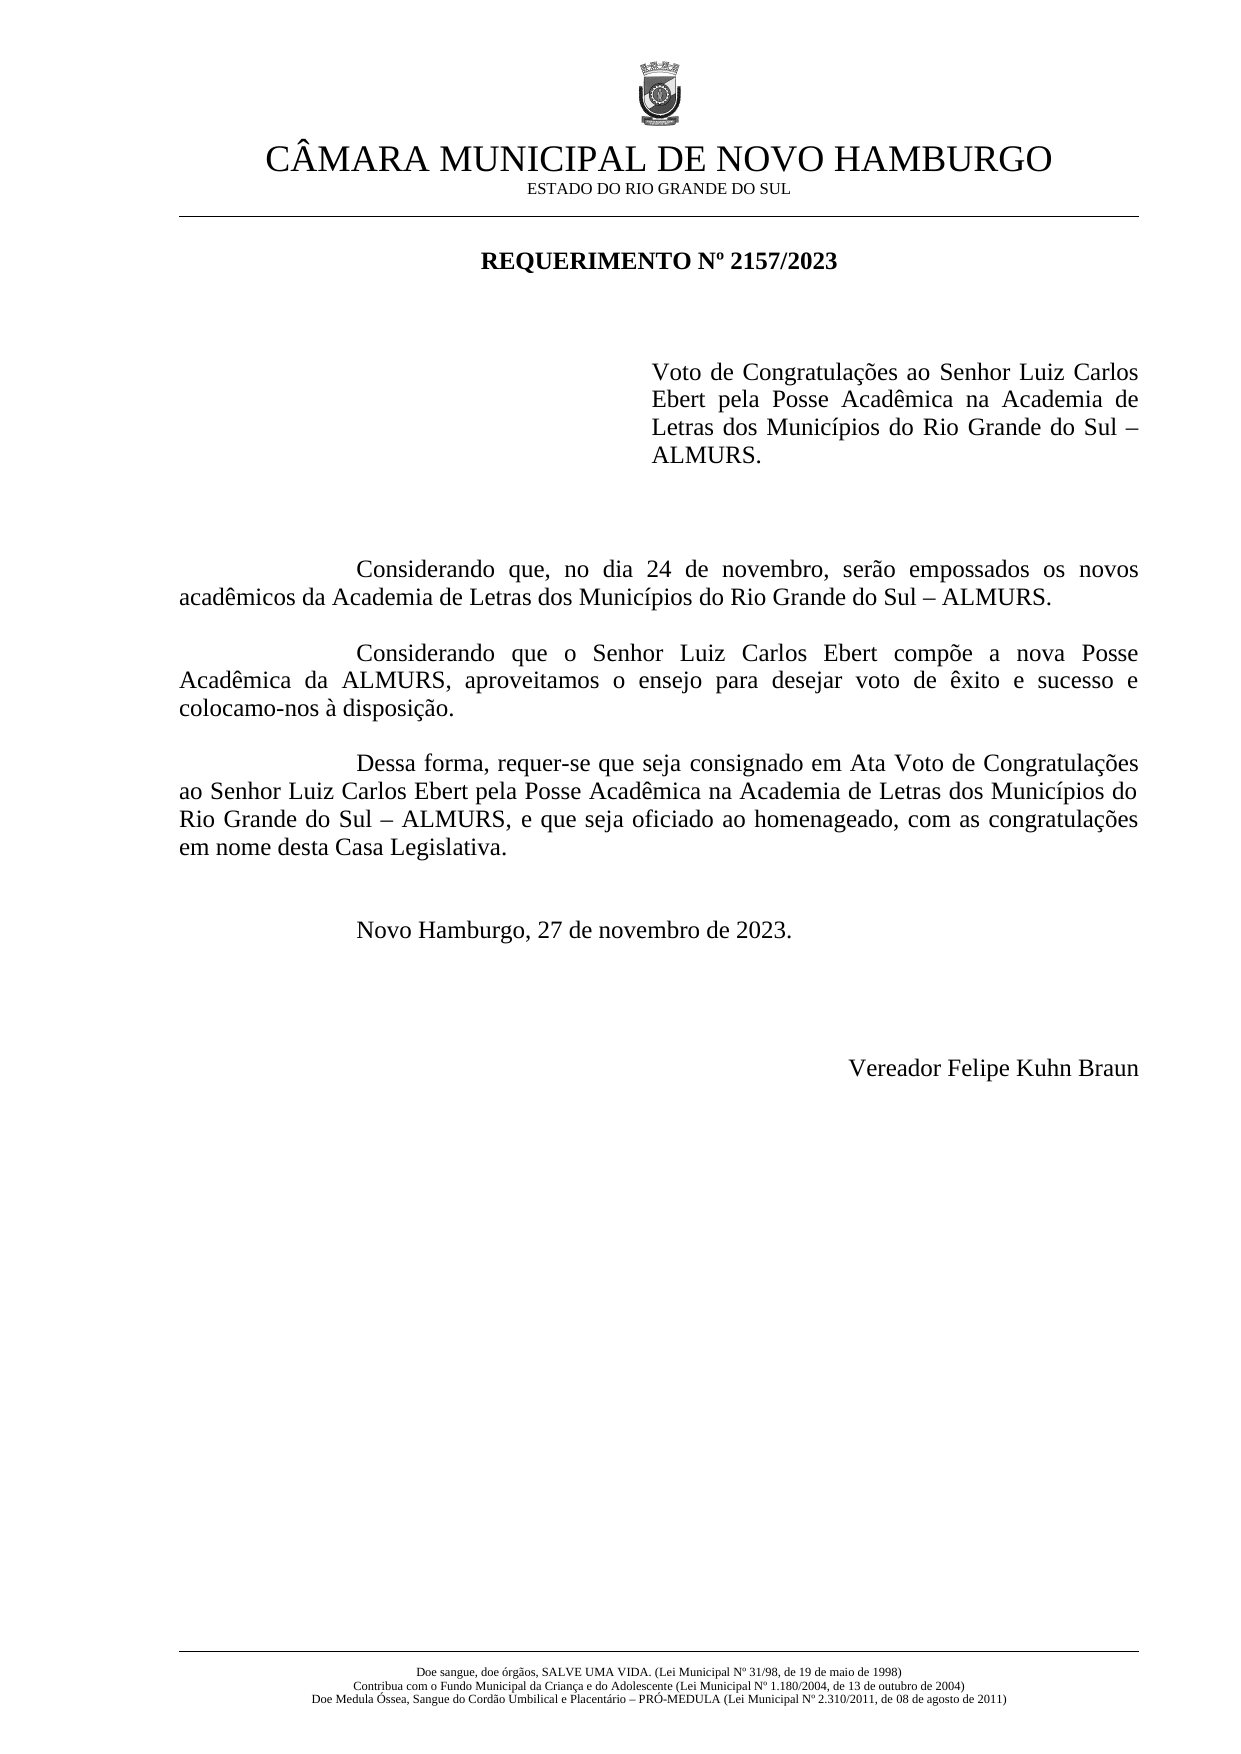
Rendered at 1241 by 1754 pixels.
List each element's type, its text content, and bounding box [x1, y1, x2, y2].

text Novo Hamburgo, 27 de novembro de 2023. [179, 916, 1139, 943]
text Considerando que o Senhor Luiz Carlos Ebert compõe a nova Posse Acadêmica da ALMURS, aproveitamos o ensejo para desejar voto de êxito e sucesso e colocamo-nos à disposição. [179, 639, 1139, 722]
text Vereador Felipe Kuhn Braun [179, 1054, 1139, 1082]
text Voto de Congratulações ao Senhor Luiz Carlos Ebert pela Posse Acadêmica na Academia de Letras dos Municípios do Rio Grande do Sul – ALMURS. [651, 358, 1139, 468]
text Considerando que, no dia 24 de novembro, serão empossados os novos acadêmicos da Academia de Letras dos Municípios do Rio Grande do Sul – ALMURS. [179, 556, 1139, 611]
text REQUERIMENTO Nº 2157/2023 [179, 247, 1139, 274]
text Dessa forma, requer-se que seja consignado em Ata Voto de Congratulações ao Senhor Luiz Carlos Ebert pela Posse Acadêmica na Academia de Letras dos Municípios do Rio Grande do Sul – ALMURS, e que seja oficiado ao homenageado, com as congratulações em nome desta Casa Legislativa. [179, 749, 1139, 860]
